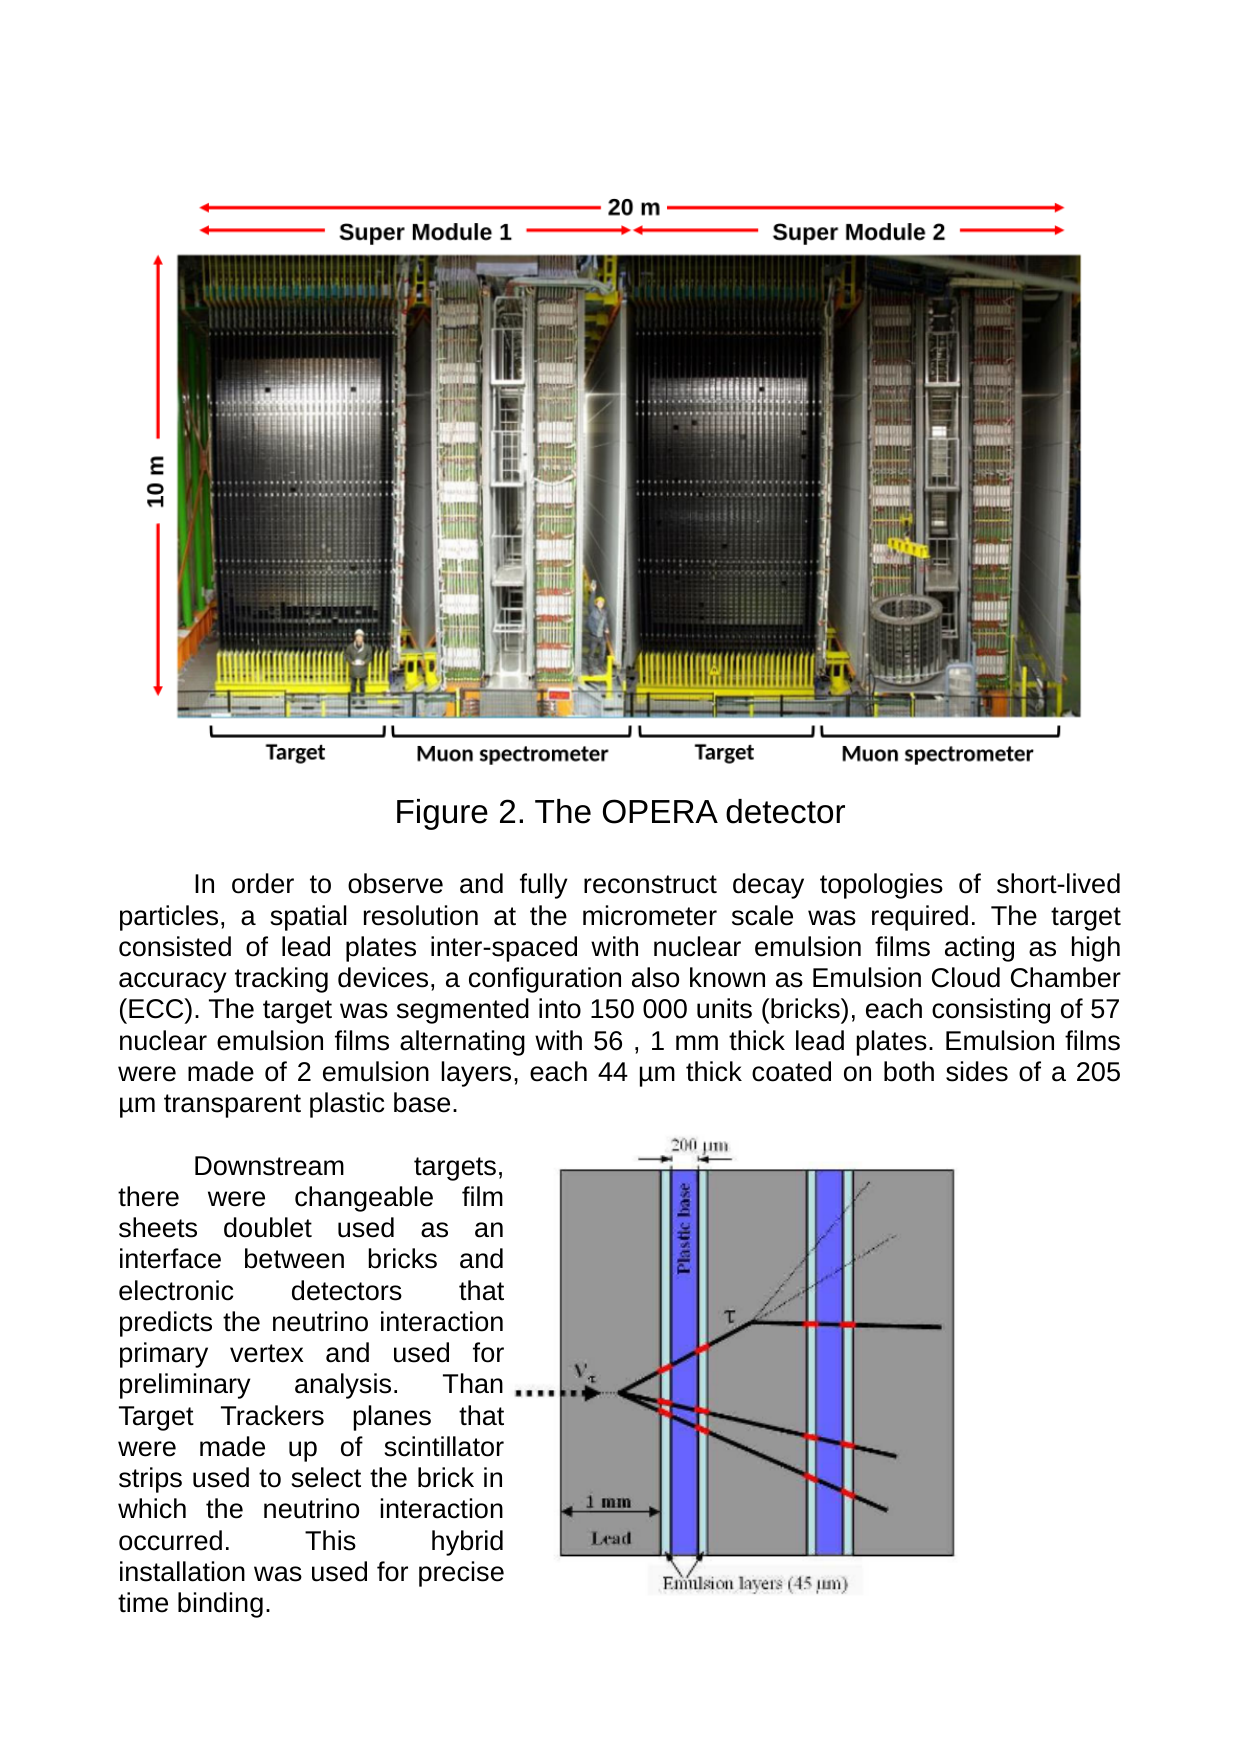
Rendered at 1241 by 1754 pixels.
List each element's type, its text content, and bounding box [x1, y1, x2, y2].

picture [504, 1118, 992, 1602]
text Downstream targets, there were changeable film sheets doublet used as an interface between bricks and electronic detectors that predicts the neutrino interaction primary vertex and used for preliminary analysis. Than Target Trackers planes that were made up of scintillator strips used to select the brick in which the neutrino interaction occurred. This hybrid installation was used for precise time binding. [118, 1150, 1122, 1618]
text In order to observe and fully reconstruct decay topologies of short-lived particles, a spatial resolution at the micrometer scale was required. The target consisted of lead plates inter-spaced with nuclear emulsion films acting as high accuracy tracking devices, a configuration also known as Emulsion Cloud Chamber (ECC). The target was segmented into 150 000 units (bricks), each consisting of 57 nuclear emulsion films alternating with 56 , 1 mm thick lead plates. Emulsion films were made of 2 emulsion layers, each 44 µm thick coated on both sides of a 205 µm transparent plastic base. [118, 868, 1122, 1118]
text Figure 2. The OPERA detector [118, 792, 1122, 830]
picture [118, 176, 1123, 792]
